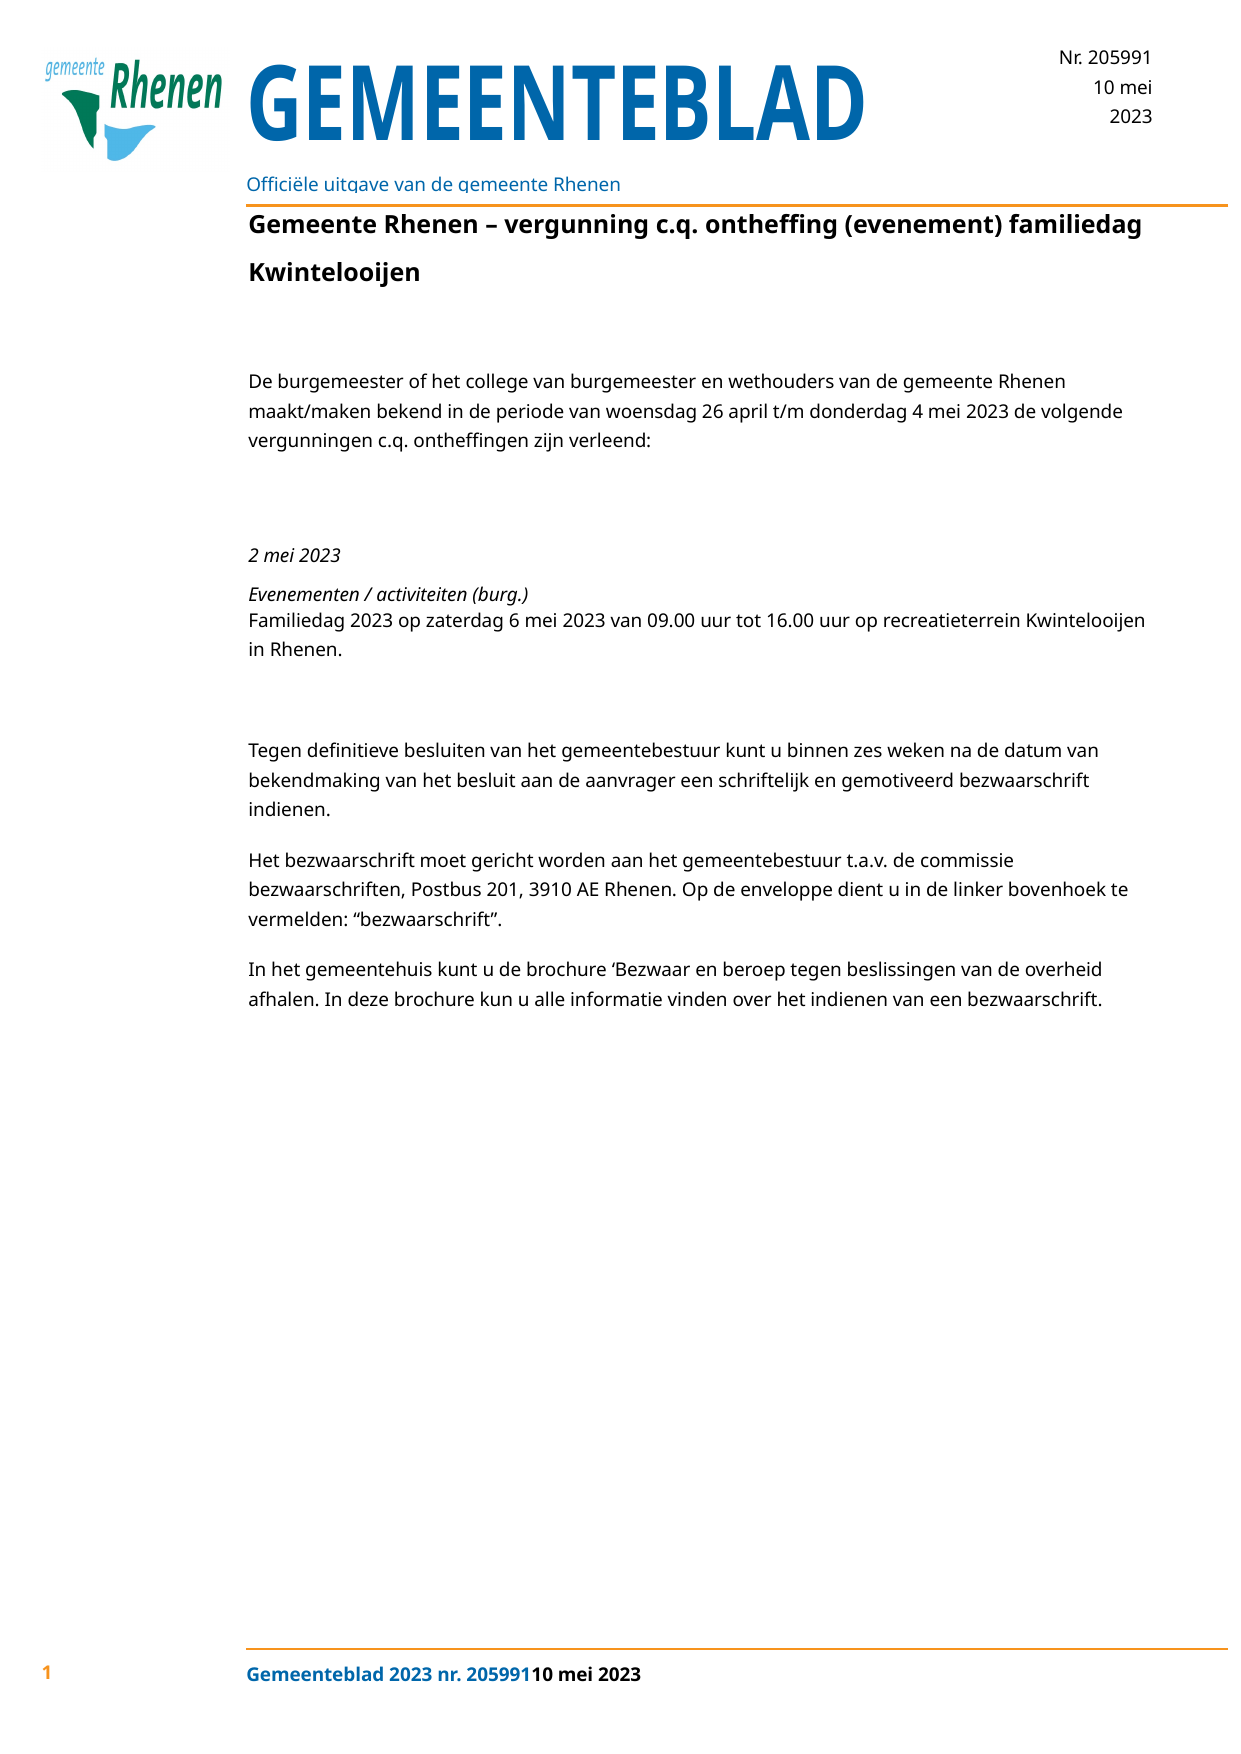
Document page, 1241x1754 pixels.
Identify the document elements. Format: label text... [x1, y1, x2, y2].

text 2 mei 2023 [248, 542, 1152, 568]
text Evenementen / activiteiten (burg.) [248, 581, 1152, 607]
text Tegen definitieve besluiten van het gemeentebestuur kunt u binnen zes weken na de datum van bekendmaking van het besluit aan de aanvrager een schriftelijk en gemotiveerd bezwaarschrift indienen. [248, 737, 1152, 822]
picture [41, 47, 231, 172]
text Gemeente Rhenen – vergunning c.q. ontheffing (evenement) familiedag Kwintelooijen [248, 207, 1152, 288]
text De burgemeester of het college van burgemeester en wethouders van de gemeente Rhenen maakt/maken bekend in de periode van woensdag 26 april t/m donderdag 4 mei 2023 de volgende vergunningen c.q. ontheffingen zijn verleend: [248, 368, 1152, 453]
text Het bezwaarschrift moet gericht worden aan het gemeentebestuur t.a.v. de commissie bezwaarschriften, Postbus 201, 3910 AE Rhenen. Op de enveloppe dient u in de linker bovenhoek te vermelden: “bezwaarschrift”. [248, 847, 1152, 932]
text In het gemeentehuis kunt u de brochure ‘Bezwaar en beroep tegen beslissingen van de overheid afhalen. In deze brochure kun u alle informatie vinden over het indienen van een bezwaarschrift. [248, 956, 1152, 1012]
text Familiedag 2023 op zaterdag 6 mei 2023 van 09.00 uur tot 16.00 uur op recreatieterrein Kwintelooijen in Rhenen. [248, 607, 1152, 662]
